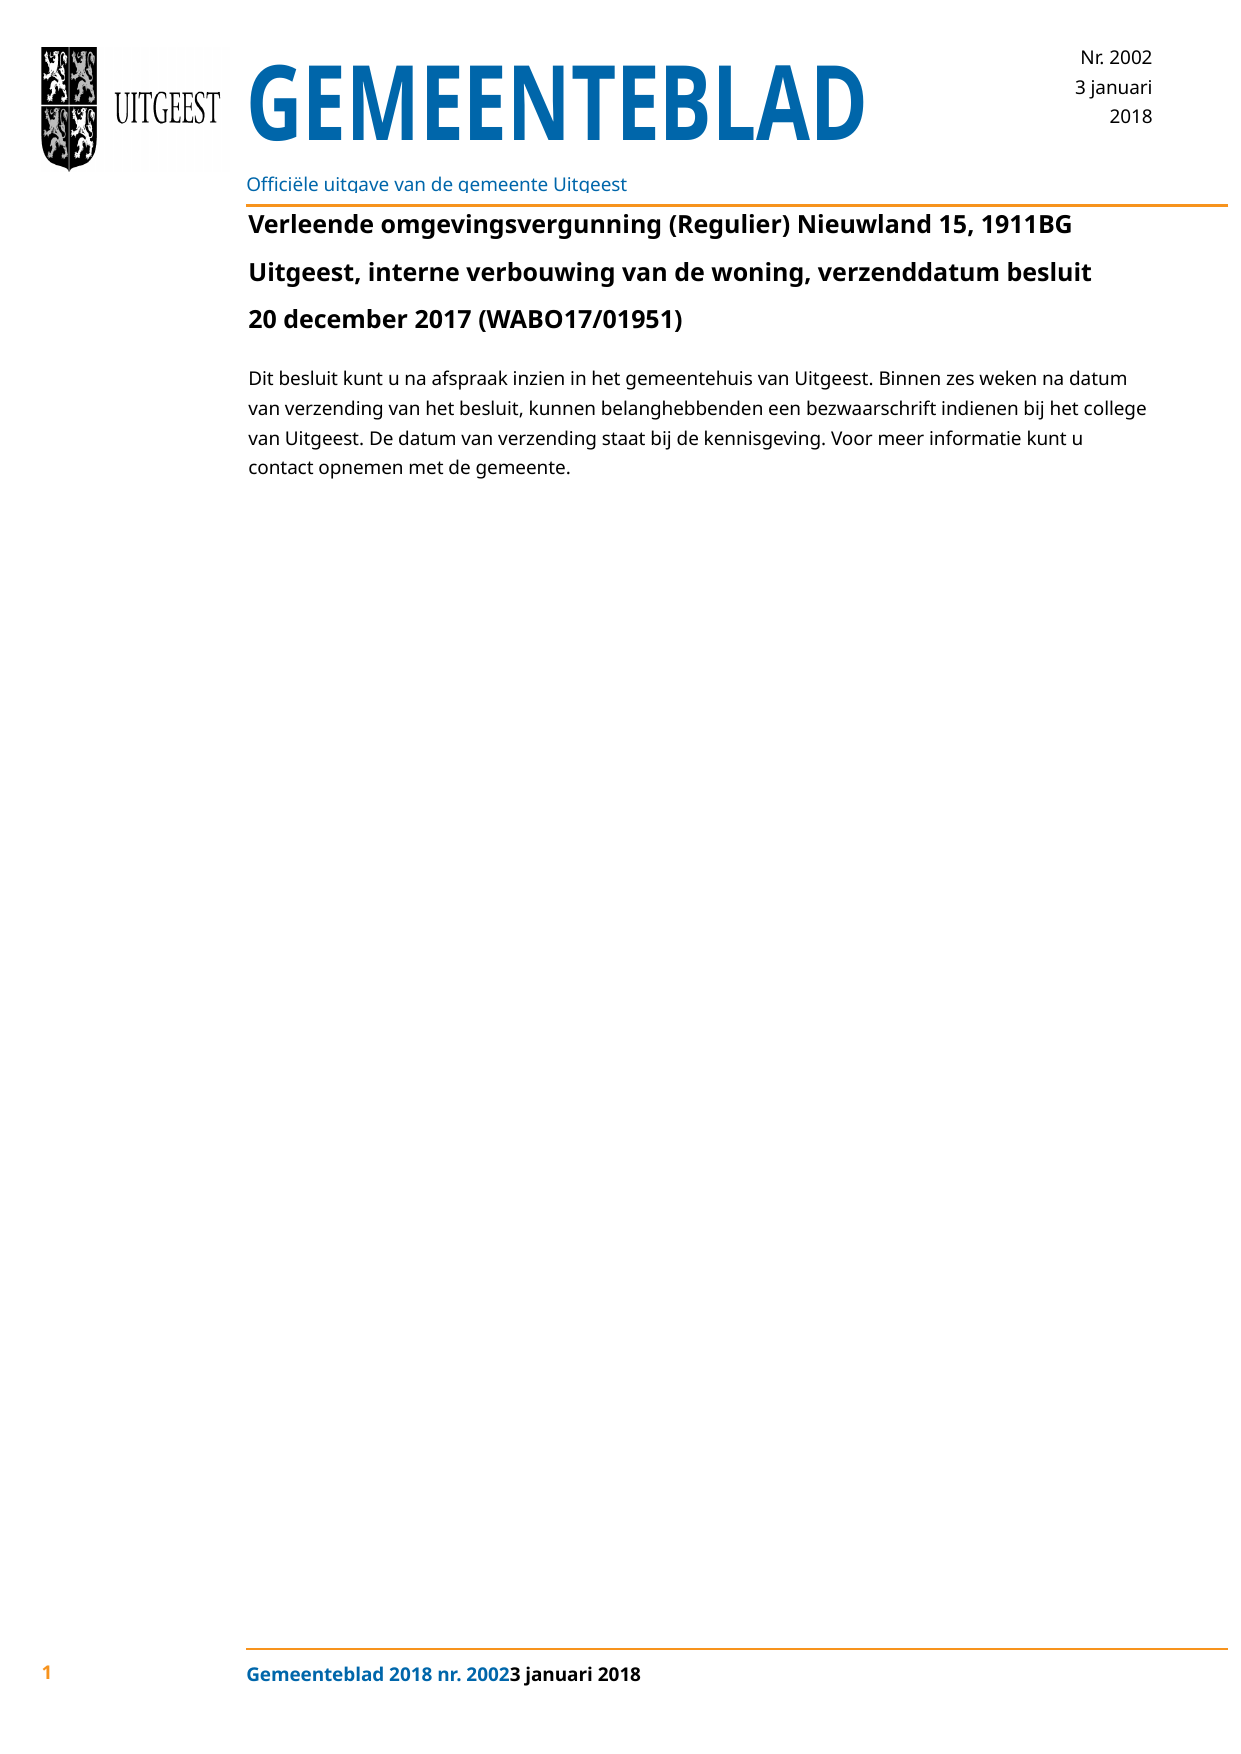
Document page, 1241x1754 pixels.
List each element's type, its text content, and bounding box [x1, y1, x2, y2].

text Dit besluit kunt u na afspraak inzien in het gemeentehuis van Uitgeest. Binnen zes weken na datum van verzending van het besluit, kunnen belanghebbenden een bezwaarschrift indienen bij het college van Uitgeest. De datum van verzending staat bij de kennisgeving. Voor meer informatie kunt u contact opnemen met de gemeente. [248, 366, 1152, 480]
text Verleende omgevingsvergunning (Regulier) Nieuwland 15, 1911BG Uitgeest, interne verbouwing van de woning, verzenddatum besluit 20 december 2017 (WABO17/01951) [248, 207, 1152, 336]
picture [41, 47, 231, 172]
